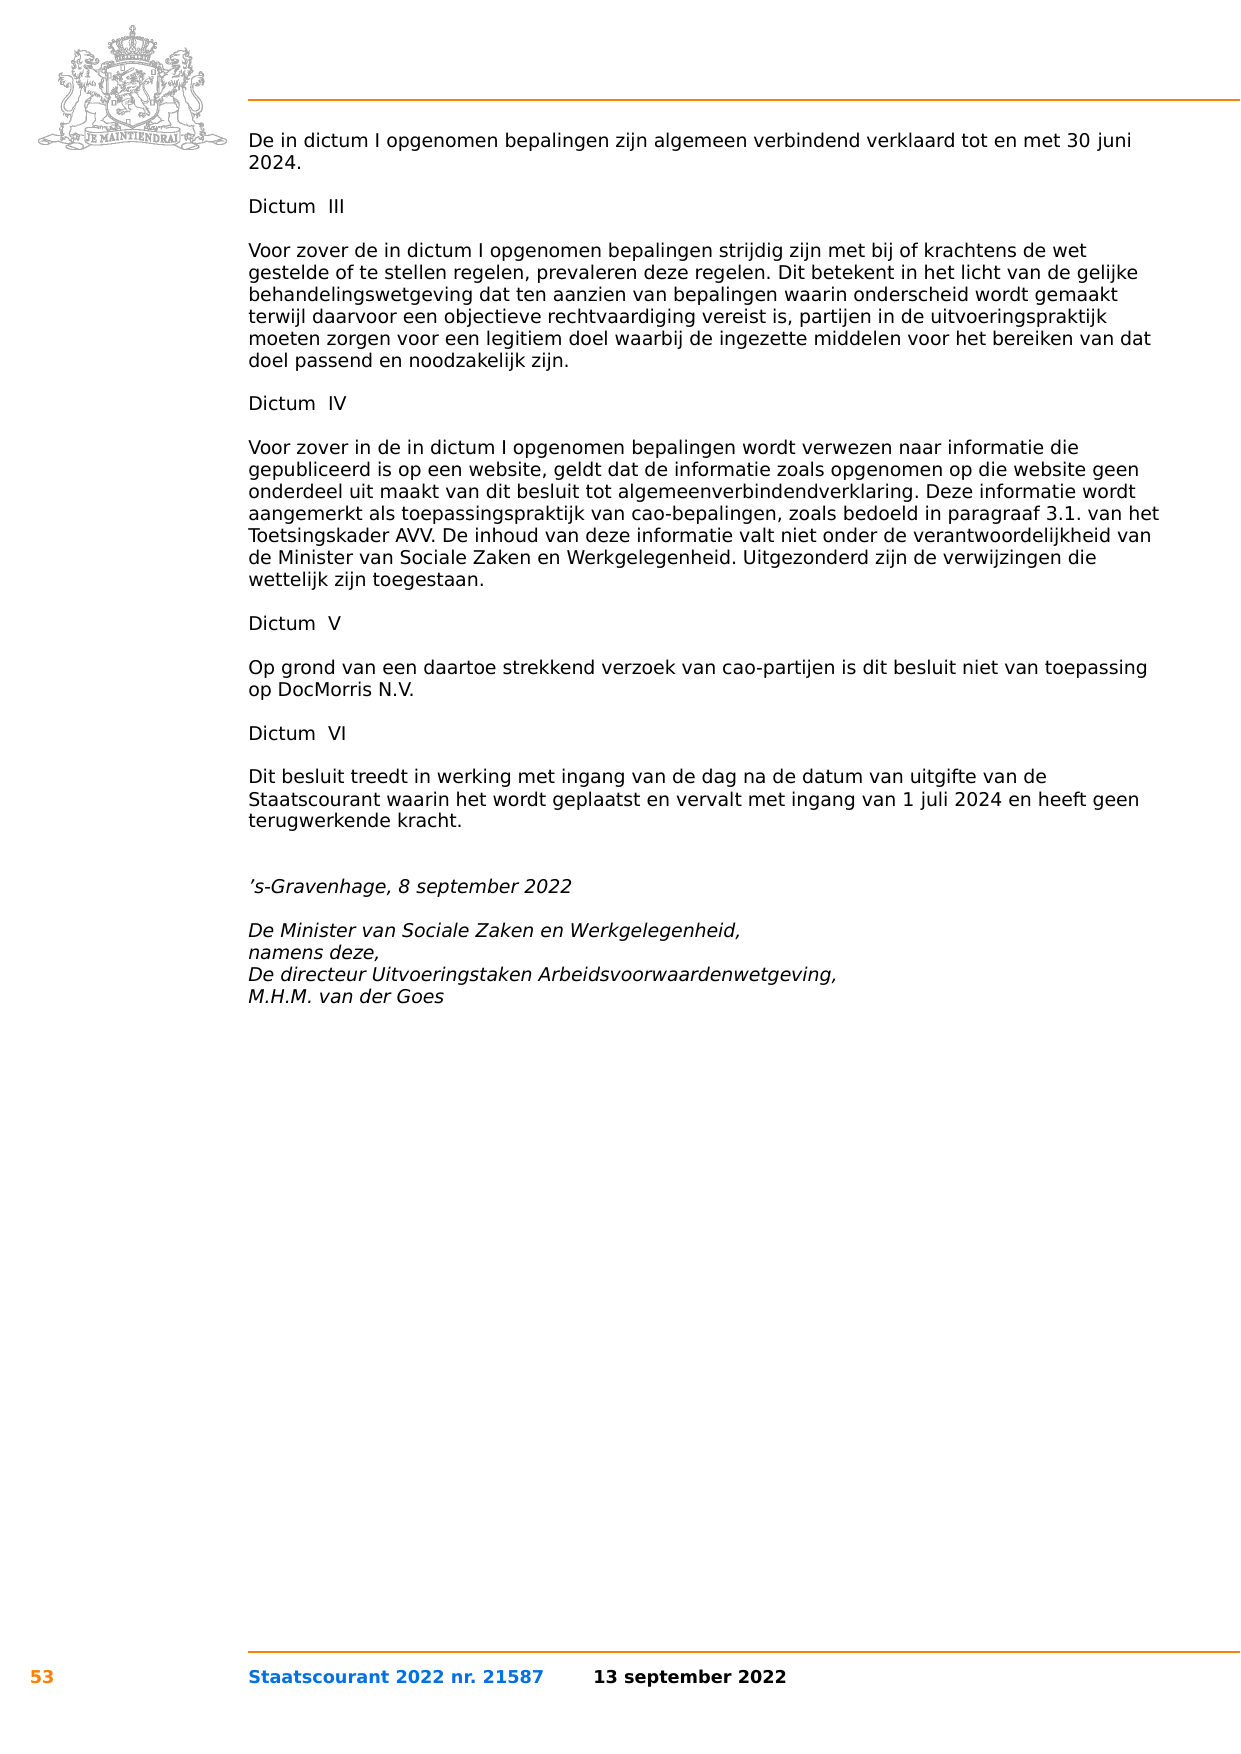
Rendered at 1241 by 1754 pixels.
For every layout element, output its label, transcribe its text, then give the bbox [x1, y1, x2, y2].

text Op grond van een daartoe strekkend verzoek van cao-partijen is dit besluit niet van toepassing op DocMorris N.V. [248, 657, 1163, 701]
text Dictum VI [248, 723, 1163, 744]
text Dictum III [248, 196, 1163, 218]
text ’s-Gravenhage, 8 september 2022 [248, 876, 1163, 898]
text De Minister van Sociale Zaken en Werkgelegenheid, namens deze, De directeur Uitvoeringstaken Arbeidsvoorwaardenwetgeving, M.H.M. van der Goes [248, 920, 1163, 1008]
text Voor zover de in dictum I opgenomen bepalingen strijdig zijn met bij of krachtens de wet gestelde of te stellen regelen, prevaleren deze regelen. Dit betekent in het licht van de gelijke behandelingswetgeving dat ten aanzien van bepalingen waarin onderscheid wordt gemaakt terwijl daarvoor een objectieve rechtvaardiging vereist is, partijen in de uitvoeringspraktijk moeten zorgen voor een legitiem doel waarbij de ingezette middelen voor het bereiken van dat doel passend en noodzakelijk zijn. [248, 239, 1163, 371]
text Dictum IV [248, 393, 1163, 415]
text Dit besluit treedt in werking met ingang van de dag na de datum van uitgifte van de Staatscourant waarin het wordt geplaatst en vervalt met ingang van 1 juli 2024 en heeft geen terugwerkende kracht. [248, 766, 1163, 832]
text De in dictum I opgenomen bepalingen zijn algemeen verbindend verklaard tot en met 30 juni 2024. [248, 130, 1163, 174]
text Dictum V [248, 613, 1163, 635]
text Voor zover in de in dictum I opgenomen bepalingen wordt verwezen naar informatie die gepubliceerd is op een website, geldt dat de informatie zoals opgenomen op die website geen onderdeel uit maakt van dit besluit tot algemeenverbindendverklaring. Deze informatie wordt aangemerkt als toepassingspraktijk van cao-bepalingen, zoals bedoeld in paragraaf 3.1. van het Toetsingskader AVV. De inhoud van deze informatie valt niet onder de verantwoordelijkheid van de Minister van Sociale Zaken en Werkgelegenheid. Uitgezonderd zijn de verwijzingen die wettelijk zijn toegestaan. [248, 437, 1163, 591]
picture [38, 25, 227, 150]
